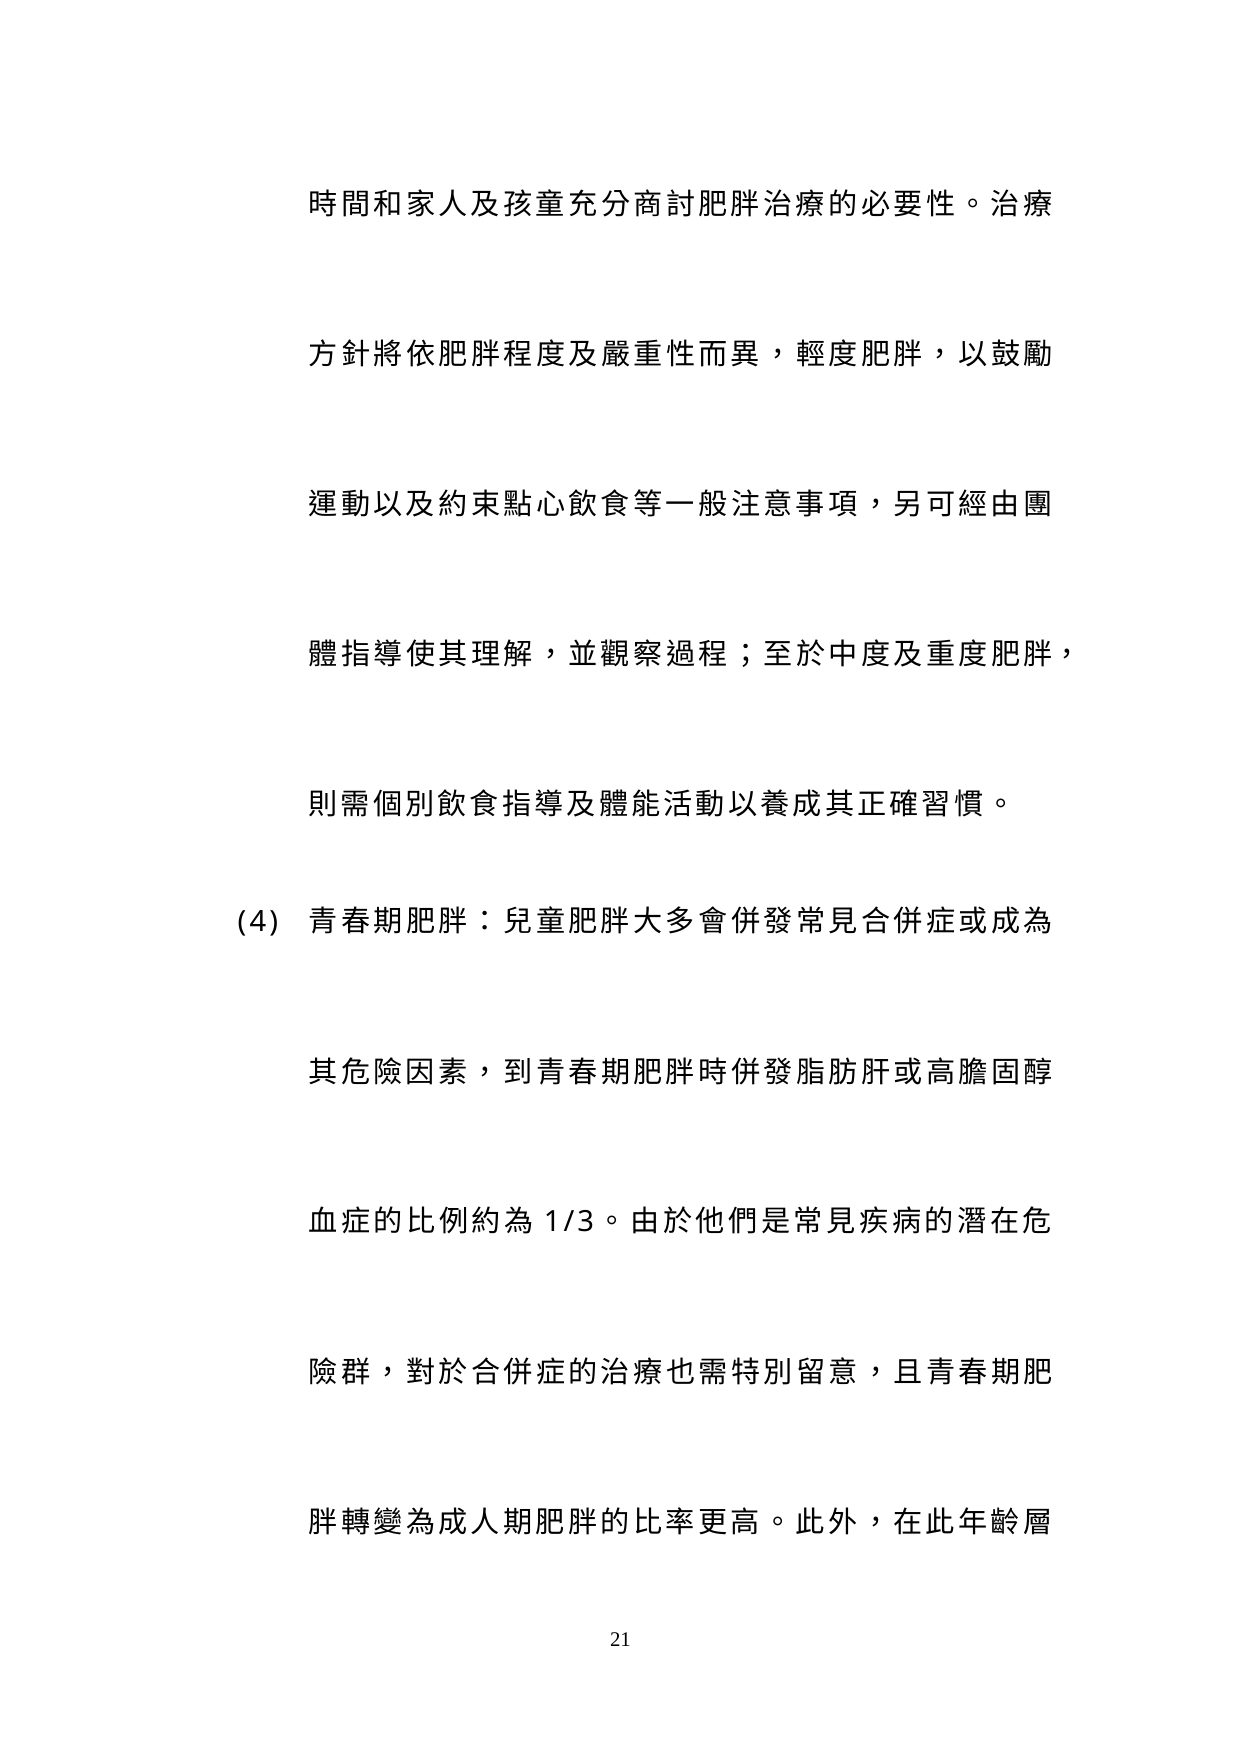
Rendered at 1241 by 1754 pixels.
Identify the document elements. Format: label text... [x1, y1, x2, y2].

text (4) 青春期肥胖：兒童肥胖大多會併發常見合併症或成為其危險因素，到青春期肥胖時併發脂肪肝或高膽固醇血症的比例約為1/3。由於他們是常見疾病的潛在危險群，對於合併症的治療也需特別留意，且青春期肥胖轉變為成人期肥胖的比率更高。此外，在此年齡層 [237, 882, 1053, 1557]
text (3) 學童期肥胖：對於肥胖治療而言，除個人治療意願外，協調家人的協助也極重要。因此在開始治療前，需花時間和家人及孩童充分商討肥胖治療的必要性。治療方針將依肥胖程度及嚴重性而異，輕度肥胖，以鼓勵運動以及約束點心飲食等一般注意事項，另可經由團體指導使其理解，並觀察過程；至於中度及重度肥胖，則需個別飲食指導及體能活動以養成其正確習慣。 [237, 164, 1053, 839]
